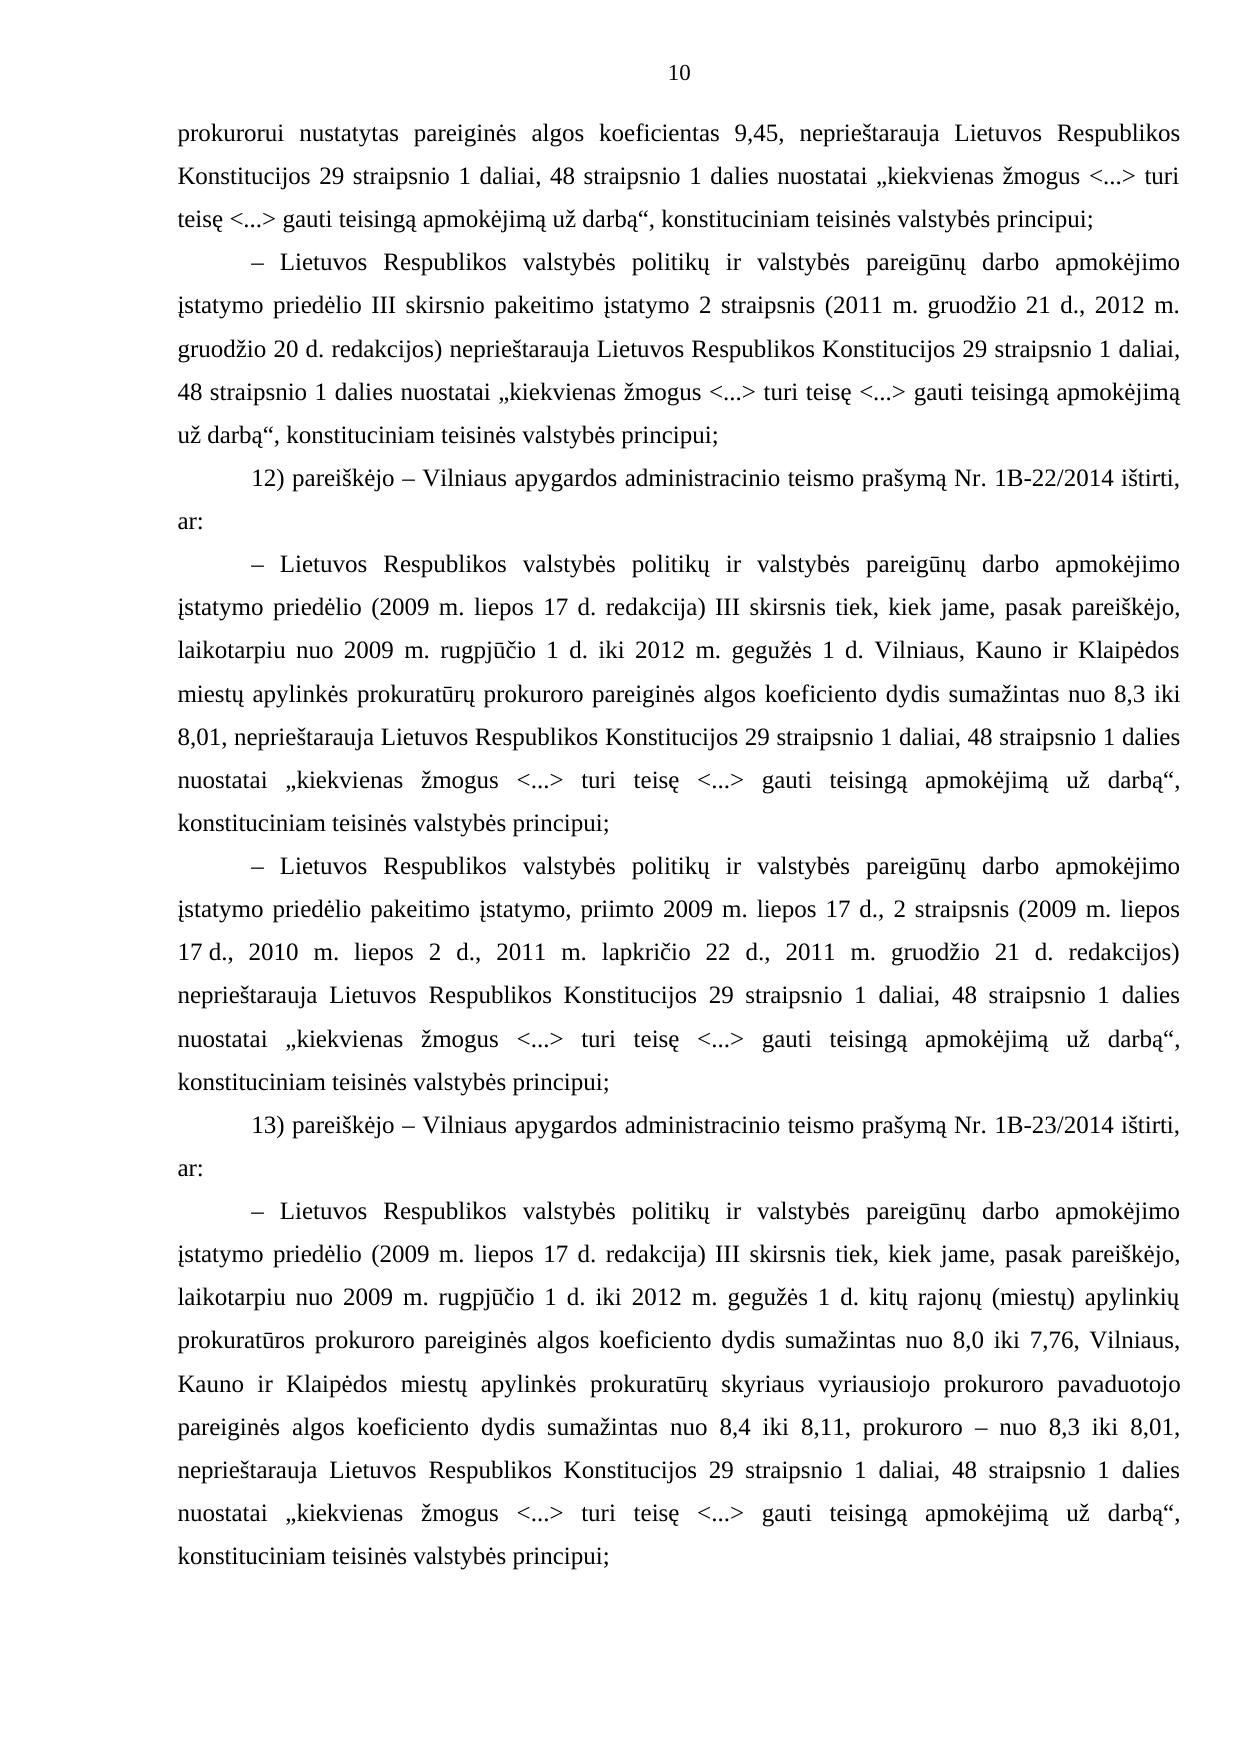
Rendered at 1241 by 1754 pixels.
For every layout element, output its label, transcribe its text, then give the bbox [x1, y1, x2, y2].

text 13) pareiškėjo – Vilniaus apygardos administracinio teismo prašymą Nr. 1B-23/2014 ištirti, ar: [177, 1110, 1181, 1182]
text prokurorui nustatytas pareiginės algos koeficientas 9,45, neprieštarauja Lietuvos Respublikos Konstitucijos 29 straipsnio 1 daliai, 48 straipsnio 1 dalies nuostatai „kiekvienas žmogus <...> turi teisę <...> gauti teisingą apmokėjimą už darbą“, konstituciniam teisinės valstybės principui; [177, 118, 1181, 233]
text – Lietuvos Respublikos valstybės politikų ir valstybės pareigūnų darbo apmokėjimo įstatymo priedėlio (2009 m. liepos 17 d. redakcija) III skirsnis tiek, kiek jame, pasak pareiškėjo, laikotarpiu nuo 2009 m. rugpjūčio 1 d. iki 2012 m. gegužės 1 d. kitų rajonų (miestų) apylinkių prokuratūros prokuroro pareiginės algos koeficiento dydis sumažintas nuo 8,0 iki 7,76, Vilniaus, Kauno ir Klaipėdos miestų apylinkės prokuratūrų skyriaus vyriausiojo prokuroro pavaduotojo pareiginės algos koeficiento dydis sumažintas nuo 8,4 iki 8,11, prokuroro – nuo 8,3 iki 8,01, neprieštarauja Lietuvos Respublikos Konstitucijos 29 straipsnio 1 daliai, 48 straipsnio 1 dalies nuostatai „kiekvienas žmogus <...> turi teisę <...> gauti teisingą apmokėjimą už darbą“, konstituciniam teisinės valstybės principui; [177, 1196, 1181, 1570]
text – Lietuvos Respublikos valstybės politikų ir valstybės pareigūnų darbo apmokėjimo įstatymo priedėlio pakeitimo įstatymo, priimto 2009 m. liepos 17 d., 2 straipsnis (2009 m. liepos 17 d., 2010 m. liepos 2 d., 2011 m. lapkričio 22 d., 2011 m. gruodžio 21 d. redakcijos) neprieštarauja Lietuvos Respublikos Konstitucijos 29 straipsnio 1 daliai, 48 straipsnio 1 dalies nuostatai „kiekvienas žmogus <...> turi teisę <...> gauti teisingą apmokėjimą už darbą“, konstituciniam teisinės valstybės principui; [177, 851, 1181, 1096]
text – Lietuvos Respublikos valstybės politikų ir valstybės pareigūnų darbo apmokėjimo įstatymo priedėlio III skirsnio pakeitimo įstatymo 2 straipsnis (2011 m. gruodžio 21 d., 2012 m. gruodžio 20 d. redakcijos) neprieštarauja Lietuvos Respublikos Konstitucijos 29 straipsnio 1 daliai, 48 straipsnio 1 dalies nuostatai „kiekvienas žmogus <...> turi teisę <...> gauti teisingą apmokėjimą už darbą“, konstituciniam teisinės valstybės principui; [177, 247, 1181, 449]
text 12) pareiškėjo – Vilniaus apygardos administracinio teismo prašymą Nr. 1B-22/2014 ištirti, ar: [177, 463, 1181, 535]
text – Lietuvos Respublikos valstybės politikų ir valstybės pareigūnų darbo apmokėjimo įstatymo priedėlio (2009 m. liepos 17 d. redakcija) III skirsnis tiek, kiek jame, pasak pareiškėjo, laikotarpiu nuo 2009 m. rugpjūčio 1 d. iki 2012 m. gegužės 1 d. Vilniaus, Kauno ir Klaipėdos miestų apylinkės prokuratūrų prokuroro pareiginės algos koeficiento dydis sumažintas nuo 8,3 iki 8,01, neprieštarauja Lietuvos Respublikos Konstitucijos 29 straipsnio 1 daliai, 48 straipsnio 1 dalies nuostatai „kiekvienas žmogus <...> turi teisę <...> gauti teisingą apmokėjimą už darbą“, konstituciniam teisinės valstybės principui; [177, 549, 1181, 837]
